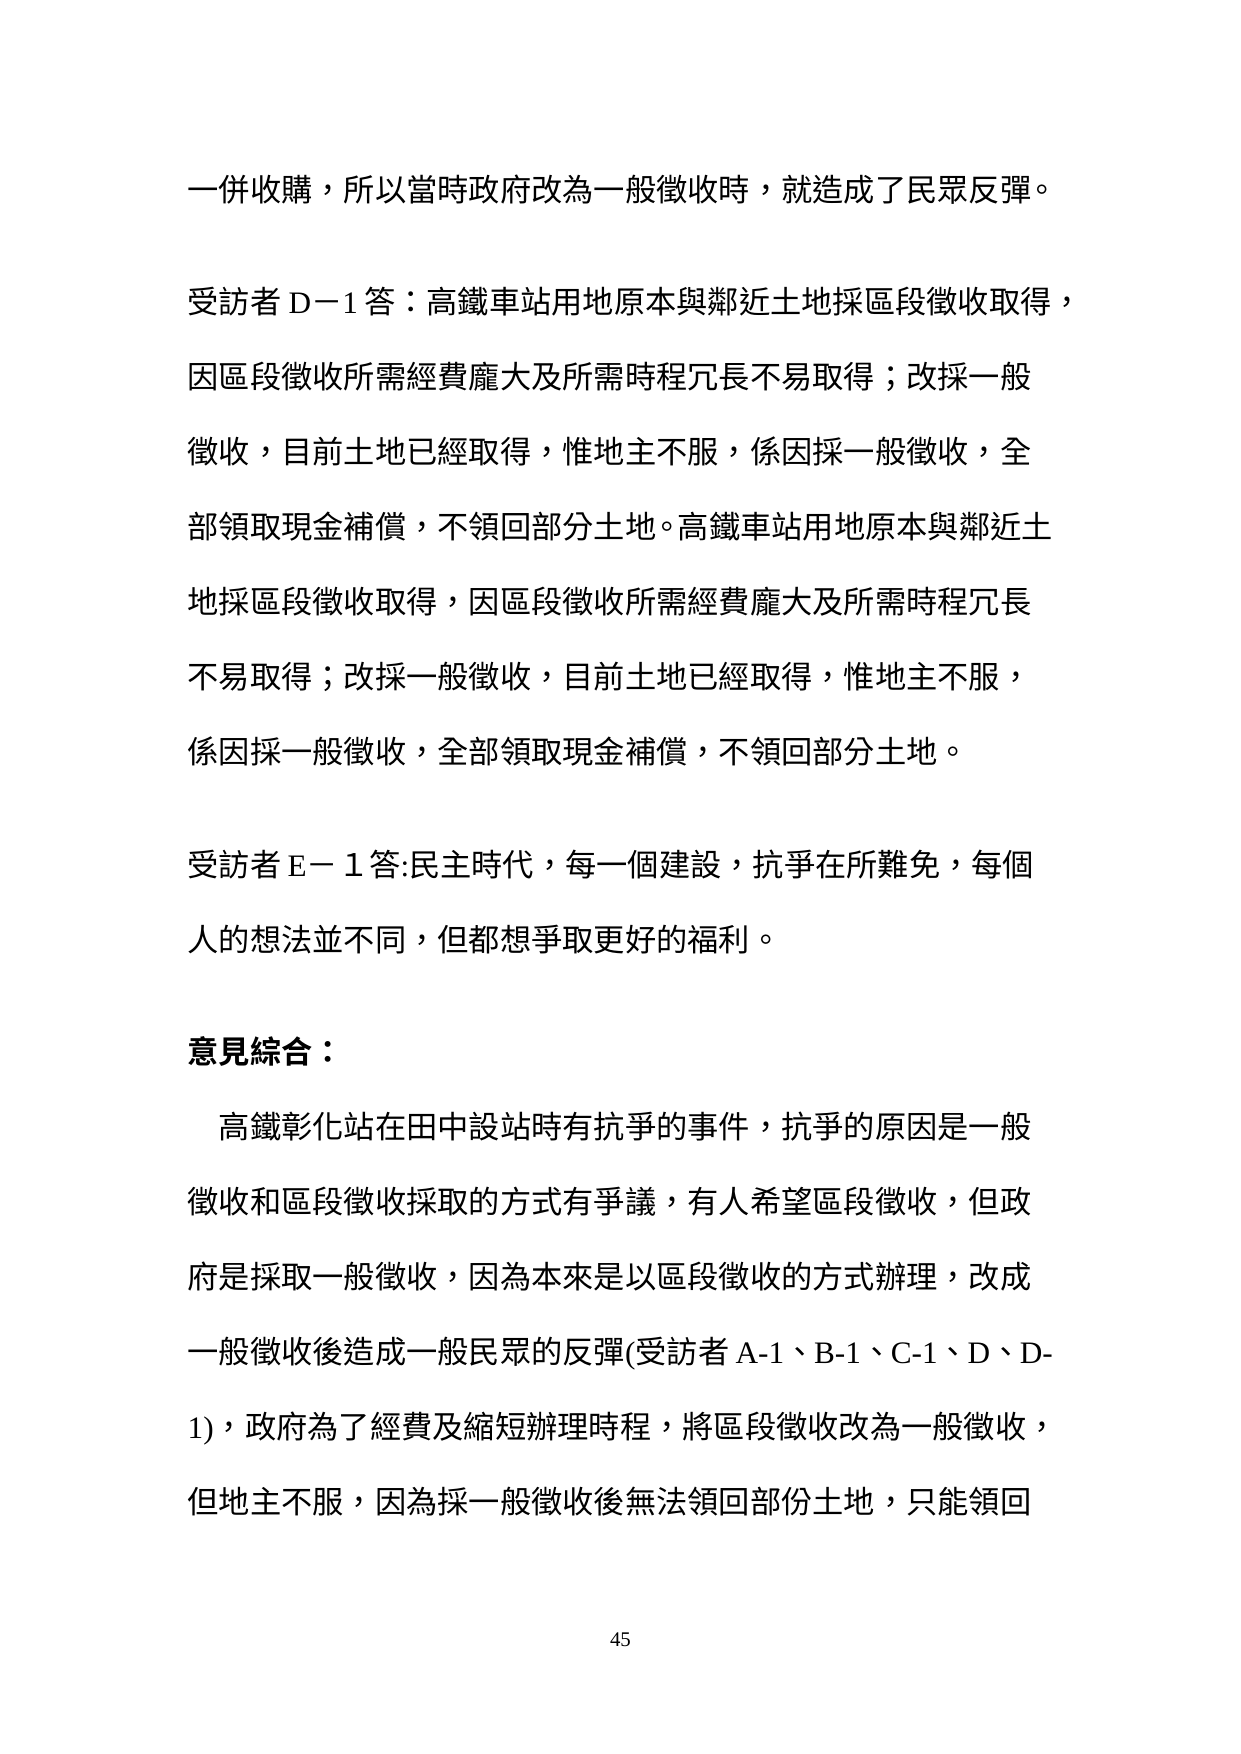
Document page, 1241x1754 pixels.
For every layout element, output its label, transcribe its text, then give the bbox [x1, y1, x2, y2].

text 受訪者E－１答:民主時代，每一個建設，抗爭在所難免，每個人的想法並不同，但都想爭取更好的福利。 [187, 825, 1053, 975]
text 高鐵彰化站在田中設站時有抗爭的事件，抗爭的原因是一般徵收和區段徵收採取的方式有爭議，有人希望區段徵收，但政府是採取一般徵收，因為本來是以區段徵收的方式辦理，改成一般徵收後造成一般民眾的反彈(受訪者A-1、B-1、C-1、D、D-1)，政府為了經費及縮短辦理時程，將區段徵收改為一般徵收，但地主不服，因為採一般徵收後無法領回部份土地，只能領回現金(受訪者D-1)，所以引發了民眾的抗爭，但抗爭在所難免，這是因為每個人都想爭取最好的福利(受訪者E-1)。 [187, 1087, 1053, 1537]
text 意見綜合： [187, 1012, 1053, 1087]
text 受訪者 D－1答：高鐵車站用地原本與鄰近土地採區段徵收取得，因區段徵收所需經費龐大及所需時程冗長不易取得；改採一般徵收，目前土地已經取得，惟地主不服，係因採一般徵收，全部領取現金補償，不領回部分土地。高鐵車站用地原本與鄰近土地採區段徵收取得，因區段徵收所需經費龐大及所需時程冗長不易取得；改採一般徵收，目前土地已經取得，惟地主不服，係因採一般徵收，全部領取現金補償，不領回部分土地。 [187, 262, 1053, 787]
text 受訪者D答:高鐵車站跟附近有一條聯外道路，本來當時都是以區段徵收的方式，連同附近周遭的土地，好像是100多公頃，一併收購，所以當時政府改為一般徵收時，就造成了民眾反彈。 [187, 150, 1053, 225]
